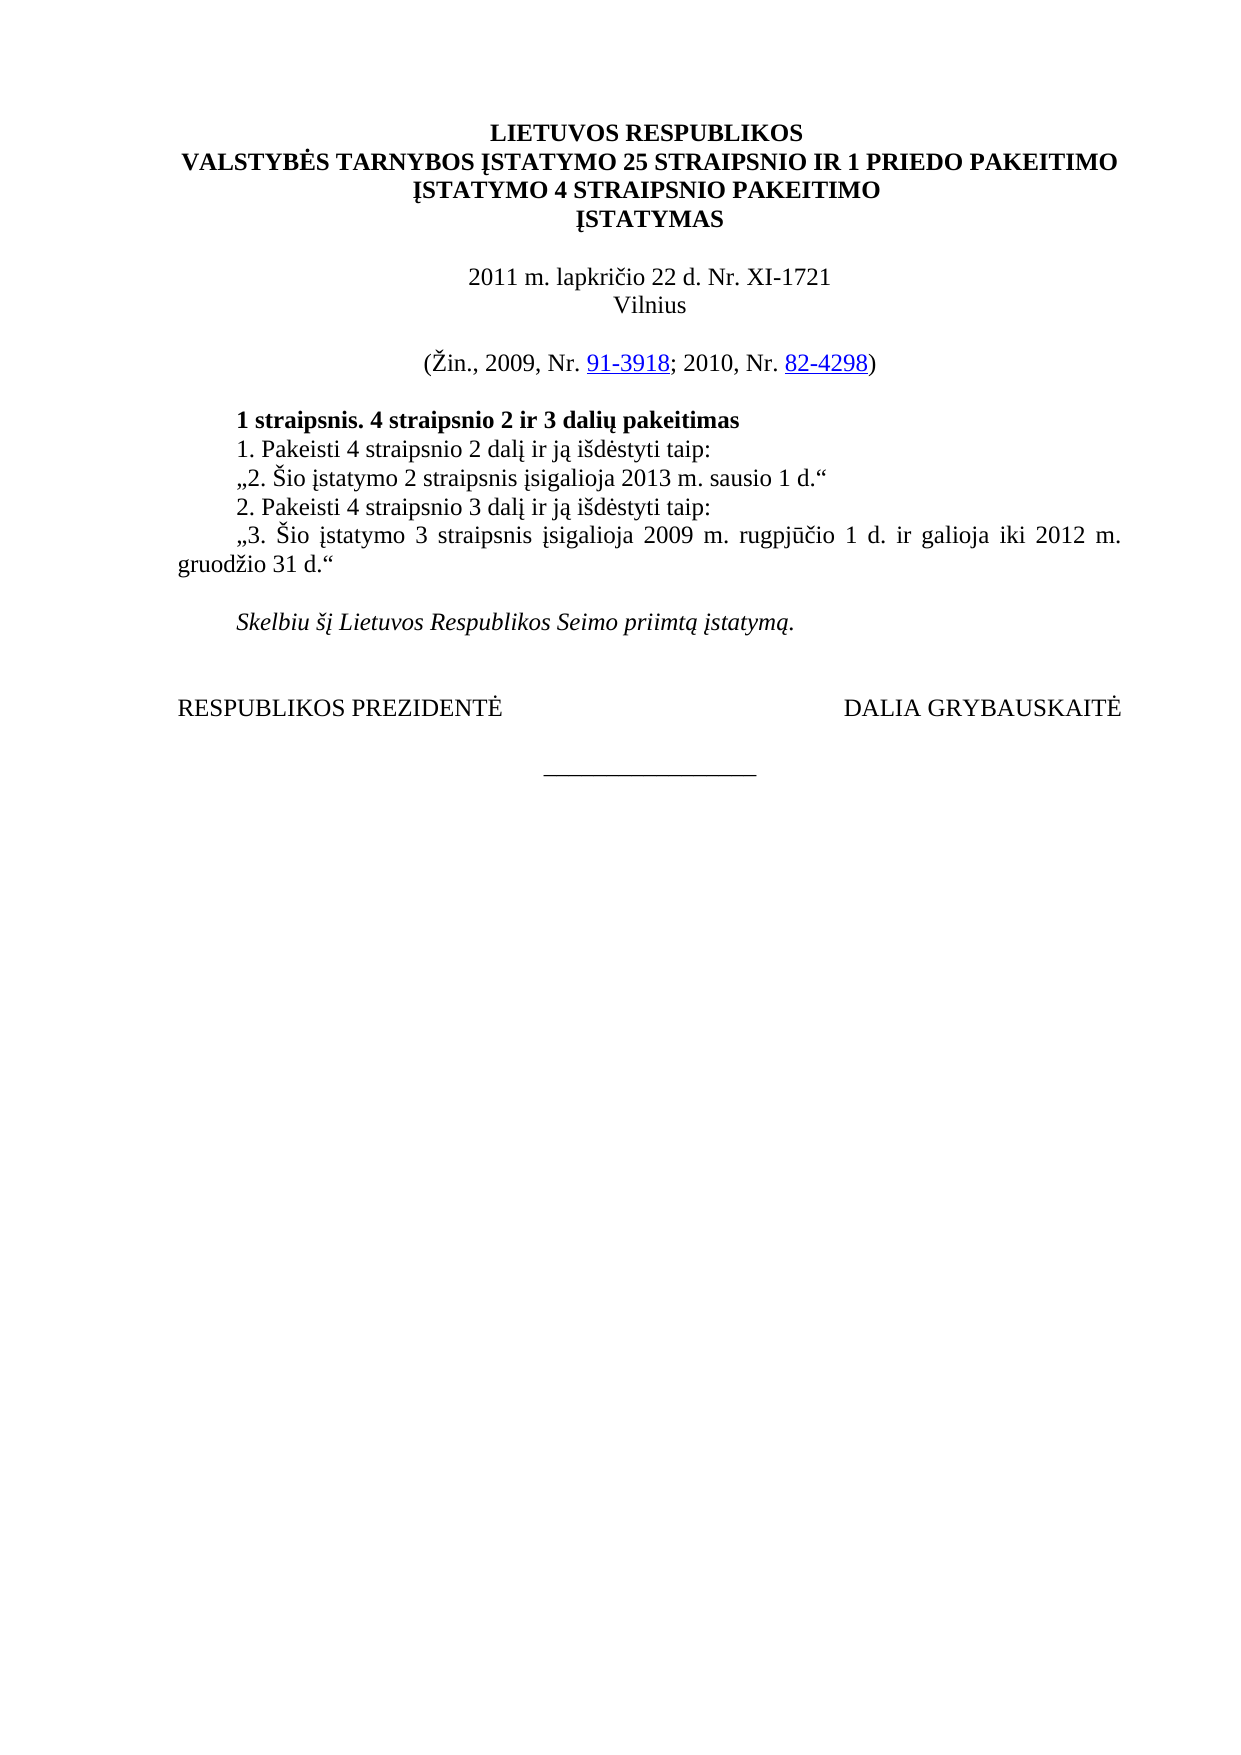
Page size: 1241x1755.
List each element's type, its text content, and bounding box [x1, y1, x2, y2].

text 1. Pakeisti 4 straipsnio 2 dalį ir ją išdėstyti taip: [177, 434, 1122, 463]
text _________________ [177, 751, 1122, 779]
text RESPUBLIKOS PREZIDENTĖ DALIA GRYBAUSKAITĖ [177, 693, 1122, 722]
text 2011 m. lapkričio 22 d. Nr. XI-1721 [177, 262, 1122, 291]
text Vilnius [177, 291, 1122, 319]
text VALSTYBĖS TARNYBOS ĮSTATYMO 25 STRAIPSNIO IR 1 PRIEDO PAKEITIMO ĮSTATYMO 4 STRAIPSNIO PAKEITIMO [177, 147, 1122, 204]
text „3. Šio įstatymo 3 straipsnis įsigalioja 2009 m. rugpjūčio 1 d. ir galioja iki 2012 m. gruodžio 31 d.“ [177, 521, 1122, 578]
text (Žin., 2009, Nr. 91-3918; 2010, Nr. 82-4298) [177, 348, 1122, 377]
text „2. Šio įstatymo 2 straipsnis įsigalioja 2013 m. sausio 1 d.“ [177, 463, 1122, 492]
text 2. Pakeisti 4 straipsnio 3 dalį ir ją išdėstyti taip: [177, 492, 1122, 521]
text LIETUVOS RESPUBLIKOS [177, 118, 1122, 147]
text Skelbiu šį Lietuvos Respublikos Seimo priimtą įstatymą. [177, 607, 1122, 636]
text 1 straipsnis. 4 straipsnio 2 ir 3 dalių pakeitimas [177, 406, 1122, 434]
text ĮSTATYMAS [177, 204, 1122, 233]
